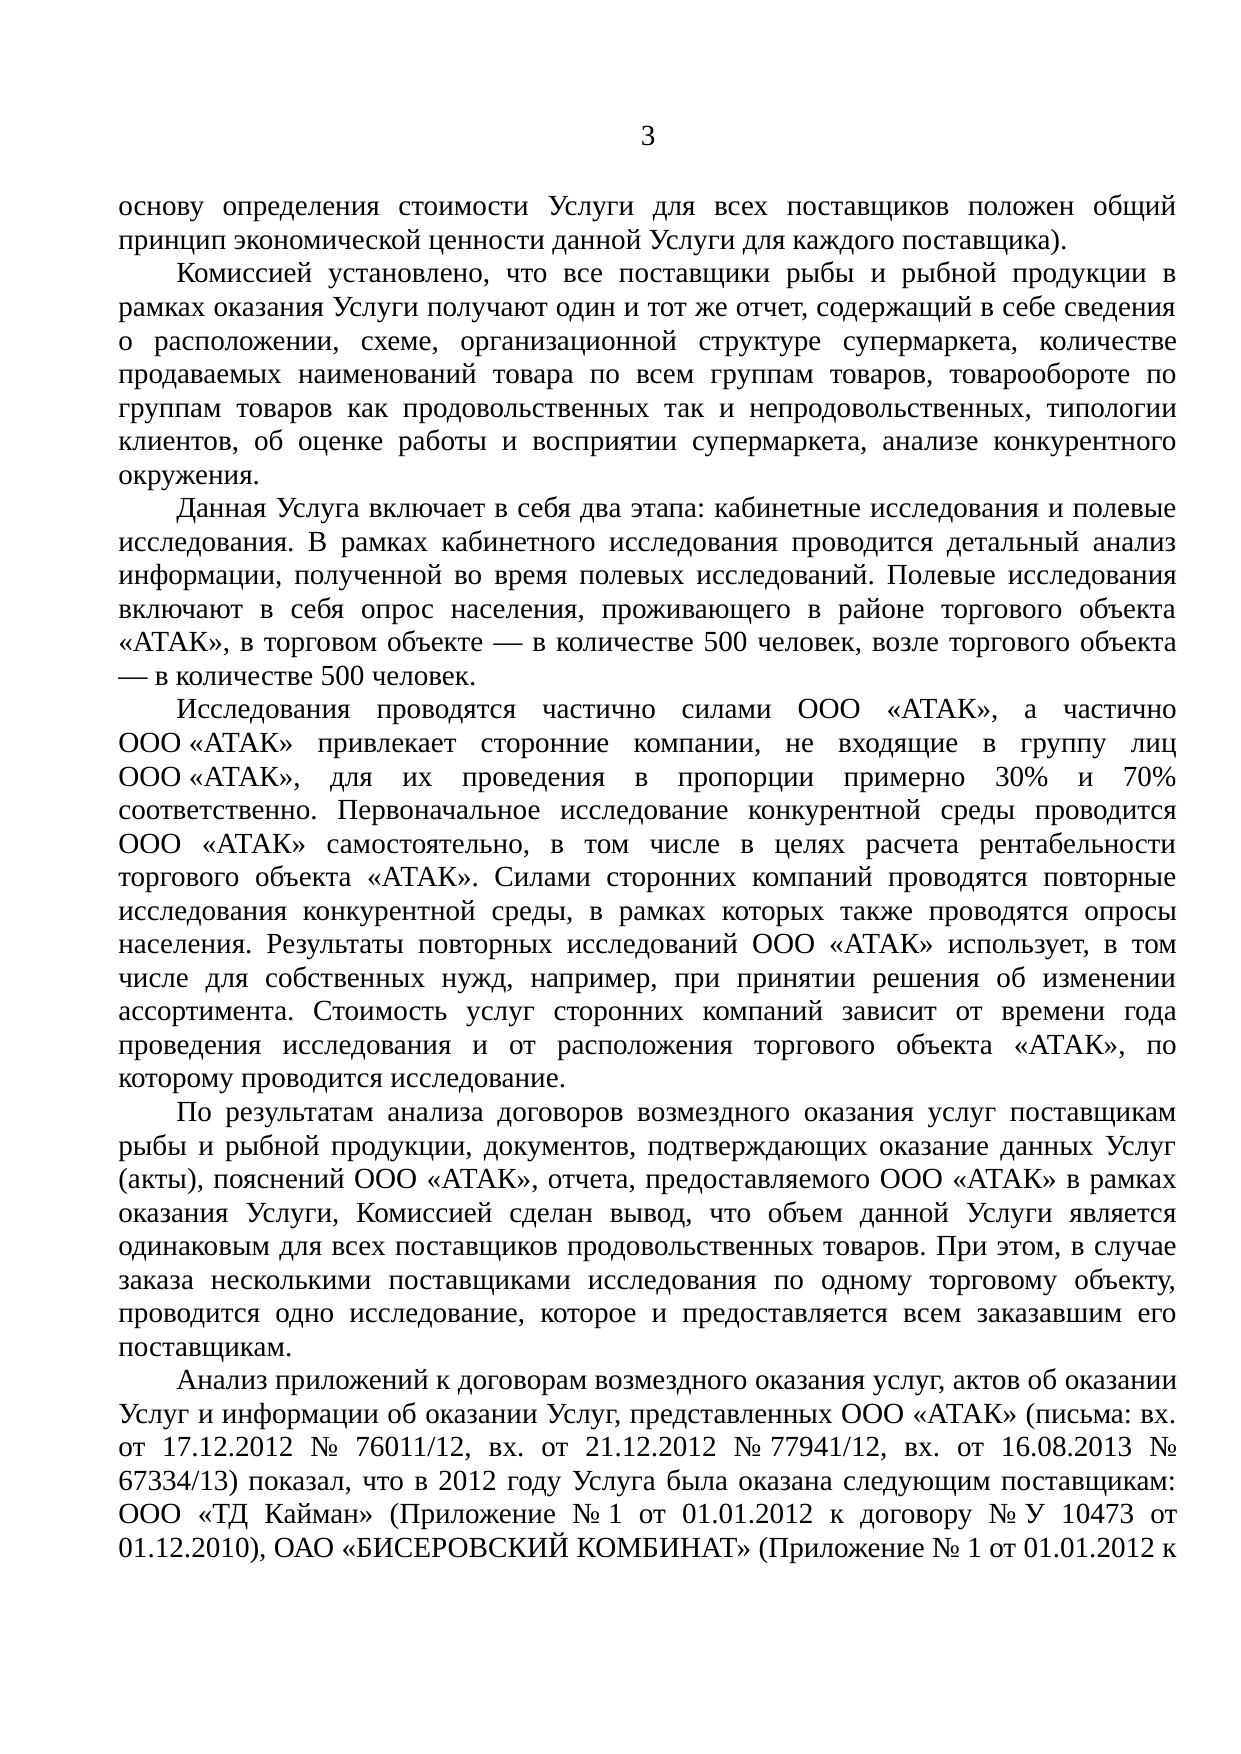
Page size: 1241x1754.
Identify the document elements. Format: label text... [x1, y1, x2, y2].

text Исследования проводятся частично силами ООО «АТАК», а частично ООО «АТАК» привлекает сторонние компании, не входящие в группу лиц ООО «АТАК», для их проведения в пропорции примерно 30% и 70% соответственно. Первоначальное исследование конкурентной среды проводится ООО «АТАК» самостоятельно, в том числе в целях расчета рентабельности торгового объекта «АТАК». Силами сторонних компаний проводятся повторные исследования конкурентной среды, в рамках которых также проводятся опросы населения. Результаты повторных исследований ООО «АТАК» использует, в том числе для собственных нужд, например, при принятии решения об изменении ассортимента. Стоимость услуг сторонних компаний зависит от времени года проведения исследования и от расположения торгового объекта «АТАК», по которому проводится исследование. [118, 692, 1177, 1094]
text Комиссией установлено, что все поставщики рыбы и рыбной продукции в рамках оказания Услуги получают один и тот же отчет, содержащий в себе сведения о расположении, схеме, организационной структуре супермаркета, количестве продаваемых наименований товара по всем группам товаров, товарообороте по группам товаров как продовольственных так и непродовольственных, типологии клиентов, об оценке работы и восприятии супермаркета, анализе конкурентного окружения. [118, 256, 1177, 490]
text Данная Услуга включает в себя два этапа: кабинетные исследования и полевые исследования. В рамках кабинетного исследования проводится детальный анализ информации, полученной во время полевых исследований. Полевые исследования включают в себя опрос населения, проживающего в районе торгового объекта «АТАК», в торговом объекте — в количестве 500 человек, возле торгового объекта — в количестве 500 человек. [118, 490, 1177, 692]
text По результатам анализа договоров возмездного оказания услуг поставщикам рыбы и рыбной продукции, документов, подтверждающих оказание данных Услуг (акты), пояснений ООО «АТАК», отчета, предоставляемого ООО «АТАК» в рамках оказания Услуги, Комиссией сделан вывод, что объем данной Услуги является одинаковым для всех поставщиков продовольственных товаров. При этом, в случае заказа несколькими поставщиками исследования по одному торговому объекту, проводится одно исследование, которое и предоставляется всем заказавшим его поставщикам. [118, 1094, 1177, 1362]
text Анализ приложений к договорам возмездного оказания услуг, актов об оказании Услуг и информации об оказании Услуг, представленных ООО «АТАК» (письма: вх. от 17.12.2012 № 76011/12, вх. от 21.12.2012 № 77941/12, вх. от 16.08.2013 № 67334/13) показал, что в 2012 году Услуга была оказана следующим поставщикам: ООО «ТД Кайман» (Приложение № 1 от 01.01.2012 к договору № У 10473 от 01.12.2010), ОАО «БИСЕРОВСКИЙ КОМБИНАТ» (Приложение № 1 от 01.01.2012 к [118, 1362, 1177, 1564]
text основу определения стоимости Услуги для всех поставщиков положен общий принцип экономической ценности данной Услуги для каждого поставщика). [118, 188, 1177, 256]
